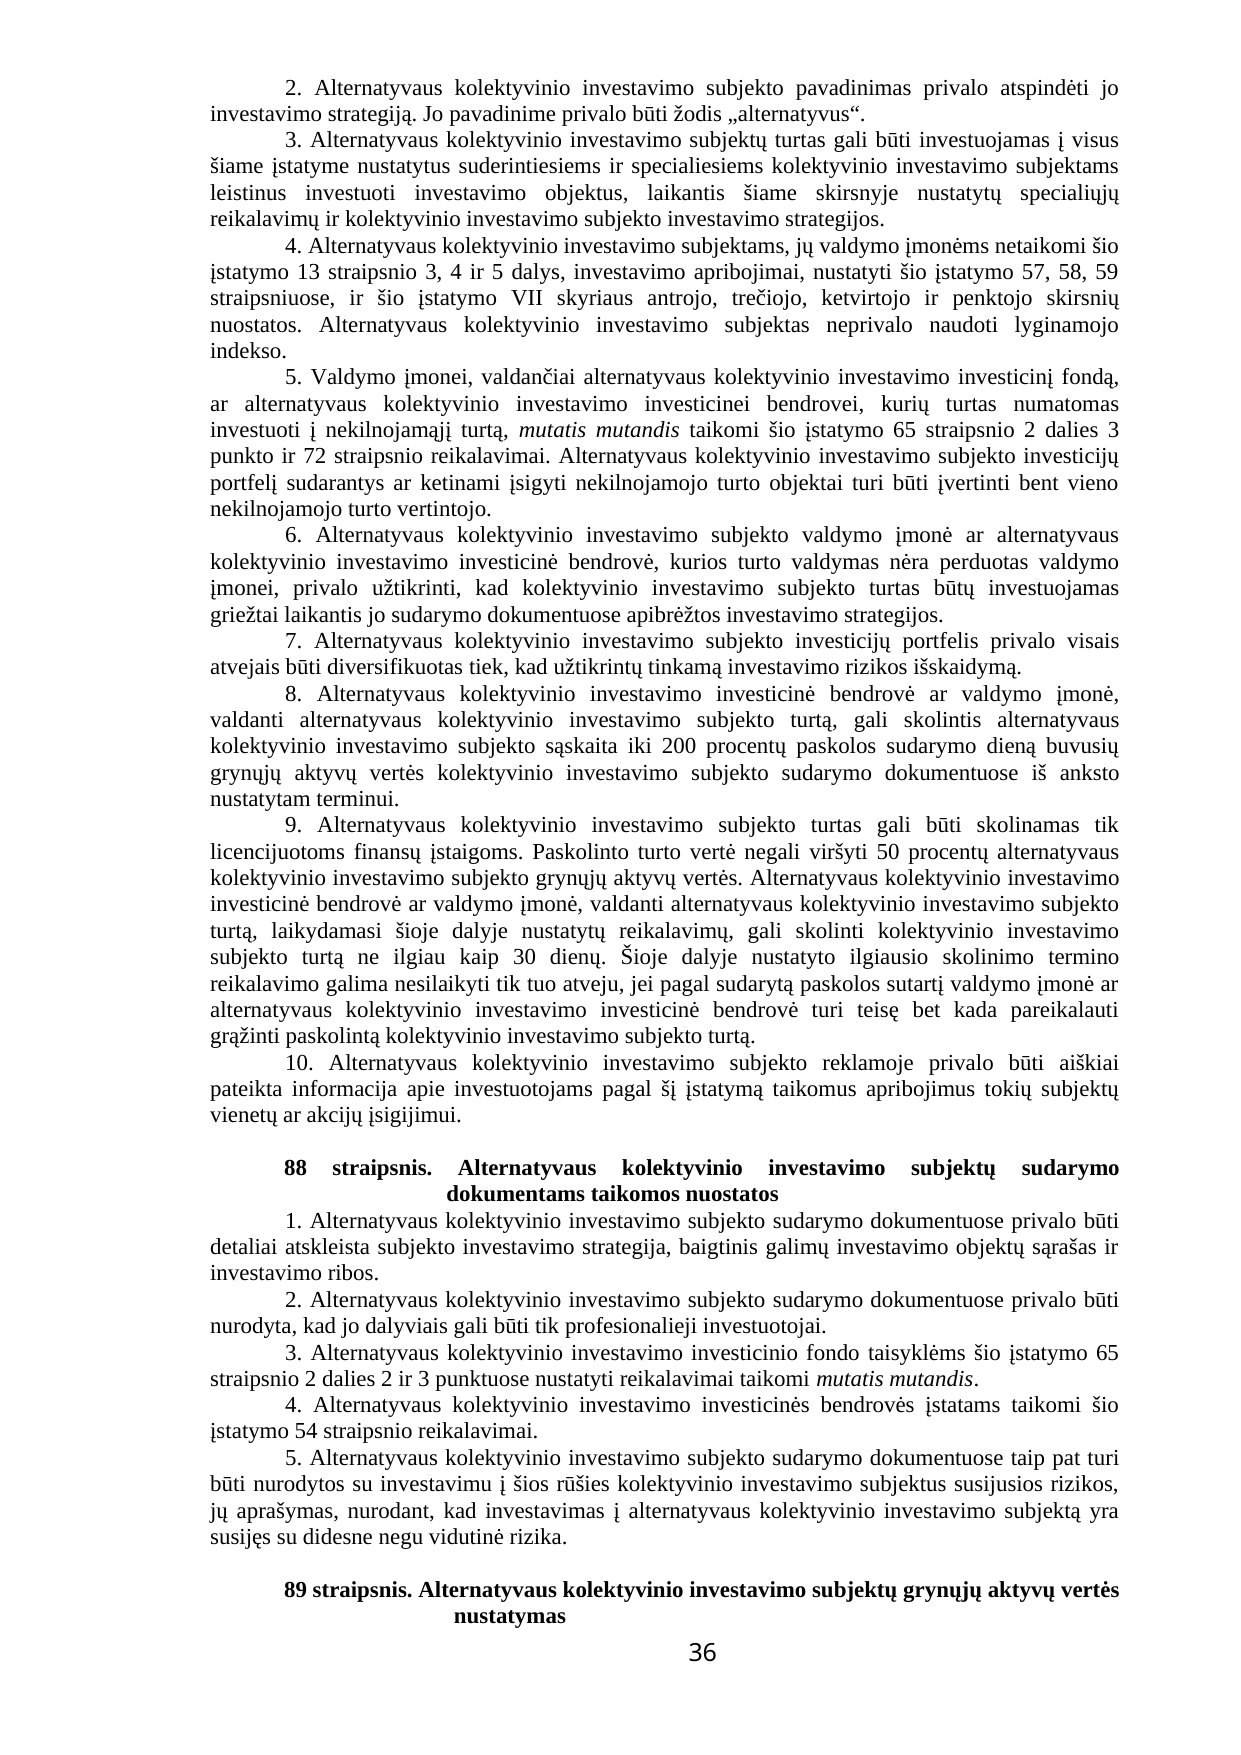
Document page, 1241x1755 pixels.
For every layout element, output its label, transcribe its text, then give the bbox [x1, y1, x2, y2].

text 89 straipsnis. Alternatyvaus kolektyvinio investavimo subjektų grynųjų aktyvų vertės nustatymas [284, 1576, 1120, 1628]
text 2. Alternatyvaus kolektyvinio investavimo subjekto sudarymo dokumentuose privalo būti nurodyta, kad jo dalyviais gali būti tik profesionalieji investuotojai. [210, 1286, 1120, 1338]
text 5. Valdymo įmonei, valdančiai alternatyvaus kolektyvinio investavimo investicinį fondą, ar alternatyvaus kolektyvinio investavimo investicinei bendrovei, kurių turtas numatomas investuoti į nekilnojamąjį turtą, mutatis mutandis taikomi šio įstatymo 65 straipsnio 2 dalies 3 punkto ir 72 straipsnio reikalavimai. Alternatyvaus kolektyvinio investavimo subjekto investicijų portfelį sudarantys ar ketinami įsigyti nekilnojamojo turto objektai turi būti įvertinti bent vieno nekilnojamojo turto vertintojo. [210, 363, 1120, 522]
text 8. Alternatyvaus kolektyvinio investavimo investicinė bendrovė ar valdymo įmonė, valdanti alternatyvaus kolektyvinio investavimo subjekto turtą, gali skolintis alternatyvaus kolektyvinio investavimo subjekto sąskaita iki 200 procentų paskolos sudarymo dieną buvusių grynųjų aktyvų vertės kolektyvinio investavimo subjekto sudarymo dokumentuose iš anksto nustatytam terminui. [210, 680, 1120, 811]
text 10. Alternatyvaus kolektyvinio investavimo subjekto reklamoje privalo būti aiškiai pateikta informacija apie investuotojams pagal šį įstatymą taikomus apribojimus tokių subjektų vienetų ar akcijų įsigijimui. [210, 1049, 1120, 1128]
text 4. Alternatyvaus kolektyvinio investavimo investicinės bendrovės įstatams taikomi šio įstatymo 54 straipsnio reikalavimai. [210, 1391, 1120, 1444]
text 7. Alternatyvaus kolektyvinio investavimo subjekto investicijų portfelis privalo visais atvejais būti diversifikuotas tiek, kad užtikrintų tinkamą investavimo rizikos išskaidymą. [210, 627, 1120, 680]
text 9. Alternatyvaus kolektyvinio investavimo subjekto turtas gali būti skolinamas tik licencijuotoms finansų įstaigoms. Paskolinto turto vertė negali viršyti 50 procentų alternatyvaus kolektyvinio investavimo subjekto grynųjų aktyvų vertės. Alternatyvaus kolektyvinio investavimo investicinė bendrovė ar valdymo įmonė, valdanti alternatyvaus kolektyvinio investavimo subjekto turtą, laikydamasi šioje dalyje nustatytų reikalavimų, gali skolinti kolektyvinio investavimo subjekto turtą ne ilgiau kaip 30 dienų. Šioje dalyje nustatyto ilgiausio skolinimo termino reikalavimo galima nesilaikyti tik tuo atveju, jei pagal sudarytą paskolos sutartį valdymo įmonė ar alternatyvaus kolektyvinio investavimo investicinė bendrovė turi teisę bet kada pareikalauti grąžinti paskolintą kolektyvinio investavimo subjekto turtą. [210, 811, 1120, 1049]
text 3. Alternatyvaus kolektyvinio investavimo subjektų turtas gali būti investuojamas į visus šiame įstatyme nustatytus suderintiesiems ir specialiesiems kolektyvinio investavimo subjektams leistinus investuoti investavimo objektus, laikantis šiame skirsnyje nustatytų specialiųjų reikalavimų ir kolektyvinio investavimo subjekto investavimo strategijos. [210, 126, 1120, 232]
text 1. Alternatyvaus kolektyvinio investavimo subjekto sudarymo dokumentuose privalo būti detaliai atskleista subjekto investavimo strategija, baigtinis galimų investavimo objektų sąrašas ir investavimo ribos. [210, 1207, 1120, 1286]
text 5. Alternatyvaus kolektyvinio investavimo subjekto sudarymo dokumentuose taip pat turi būti nurodytos su investavimu į šios rūšies kolektyvinio investavimo subjektus susijusios rizikos, jų aprašymas, nurodant, kad investavimas į alternatyvaus kolektyvinio investavimo subjektą yra susijęs su didesne negu vidutinė rizika. [210, 1444, 1120, 1549]
text 4. Alternatyvaus kolektyvinio investavimo subjektams, jų valdymo įmonėms netaikomi šio įstatymo 13 straipsnio 3, 4 ir 5 dalys, investavimo apribojimai, nustatyti šio įstatymo 57, 58, 59 straipsniuose, ir šio įstatymo VII skyriaus antrojo, trečiojo, ketvirtojo ir penktojo skirsnių nuostatos. Alternatyvaus kolektyvinio investavimo subjektas neprivalo naudoti lyginamojo indekso. [210, 232, 1120, 363]
text 6. Alternatyvaus kolektyvinio investavimo subjekto valdymo įmonė ar alternatyvaus kolektyvinio investavimo investicinė bendrovė, kurios turto valdymas nėra perduotas valdymo įmonei, privalo užtikrinti, kad kolektyvinio investavimo subjekto turtas būtų investuojamas griežtai laikantis jo sudarymo dokumentuose apibrėžtos investavimo strategijos. [210, 522, 1120, 627]
text 3. Alternatyvaus kolektyvinio investavimo investicinio fondo taisyklėms šio įstatymo 65 straipsnio 2 dalies 2 ir 3 punktuose nustatyti reikalavimai taikomi mutatis mutandis. [210, 1338, 1120, 1391]
text 88 straipsnis. Alternatyvaus kolektyvinio investavimo subjektų sudarymo dokumentams taikomos nuostatos [284, 1154, 1120, 1207]
text 2. Alternatyvaus kolektyvinio investavimo subjekto pavadinimas privalo atspindėti jo investavimo strategiją. Jo pavadinime privalo būti žodis „alternatyvus“. [210, 73, 1120, 126]
